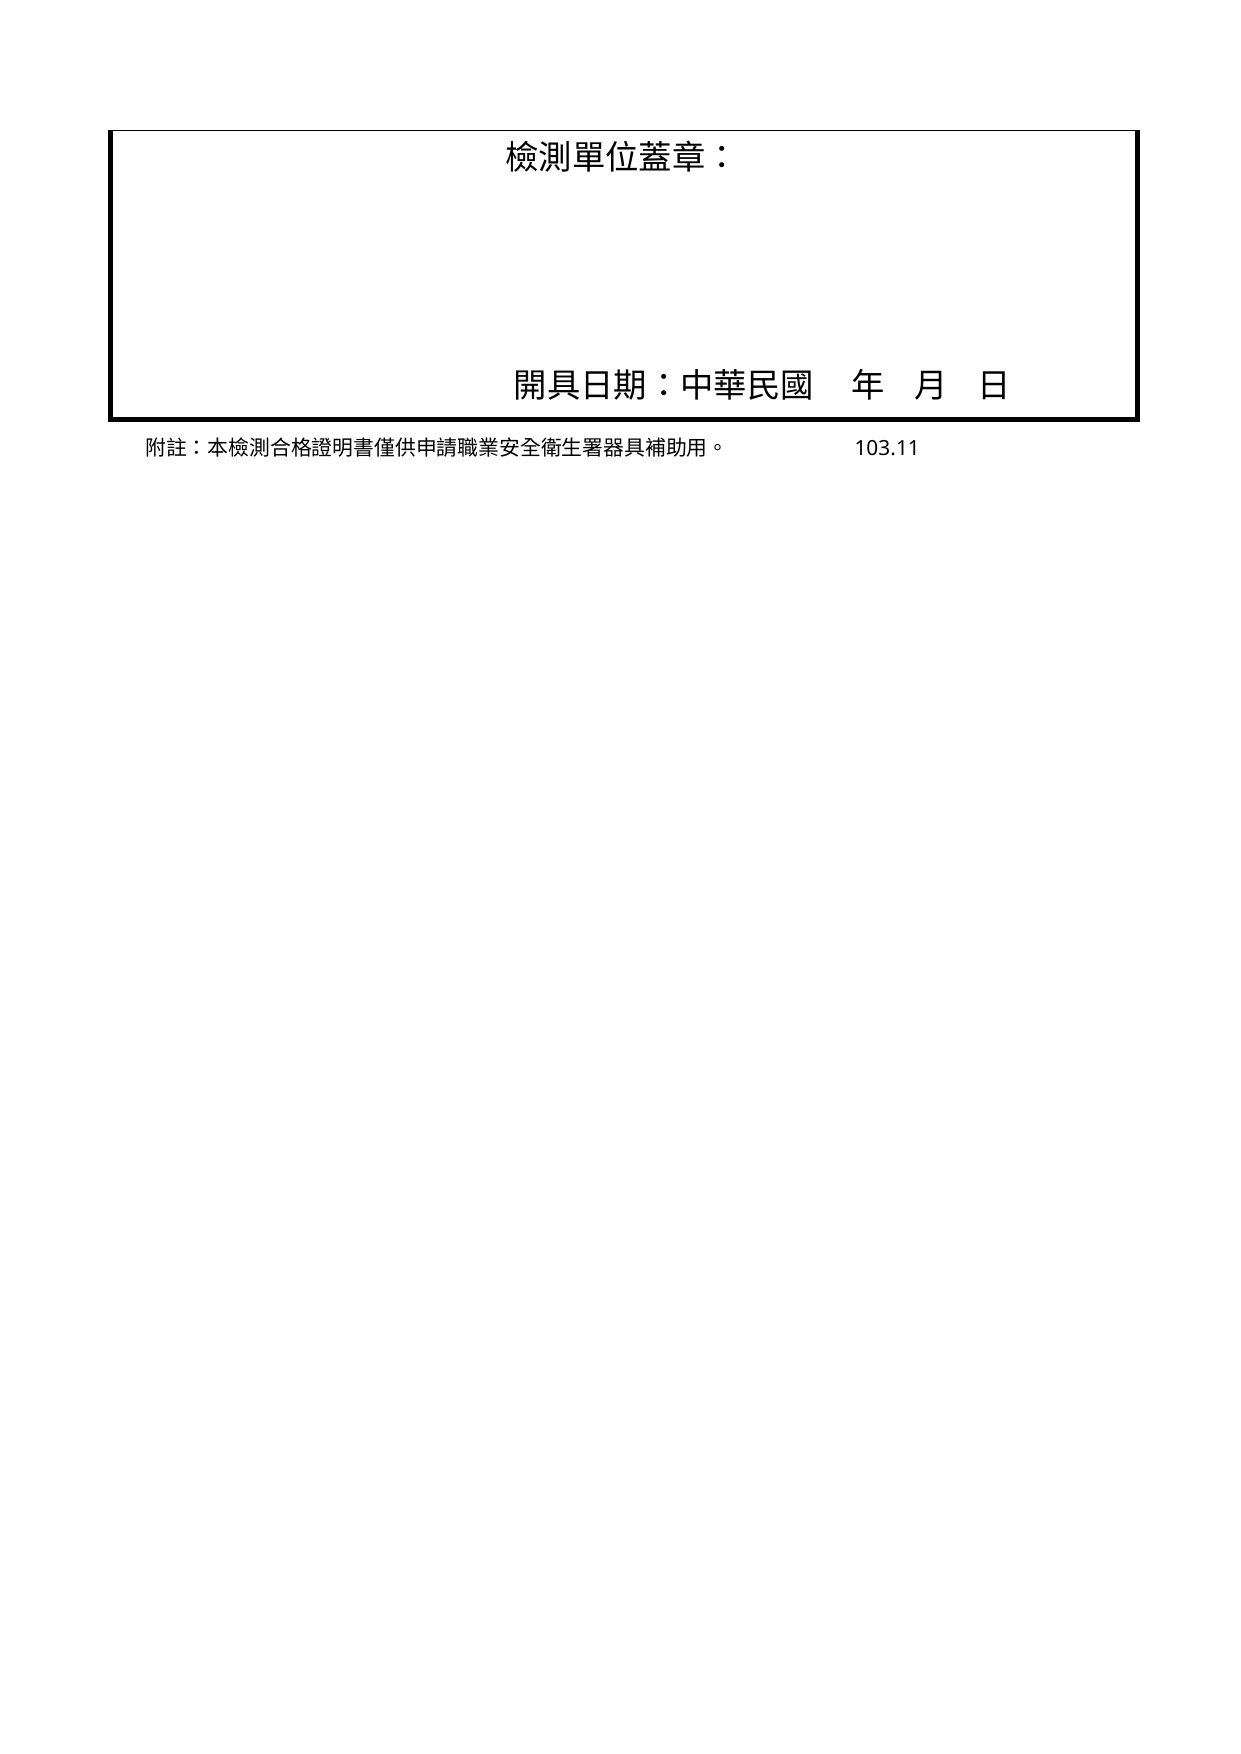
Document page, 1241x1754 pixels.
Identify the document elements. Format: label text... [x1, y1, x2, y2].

table_cell 檢測單位蓋章： 開具日期：中華民國 年 月 日 [113, 131, 1135, 417]
text 附註：本檢測合格證明書僅供申請職業安全衛生署器具補助用。 103.11 [124, 432, 1116, 462]
